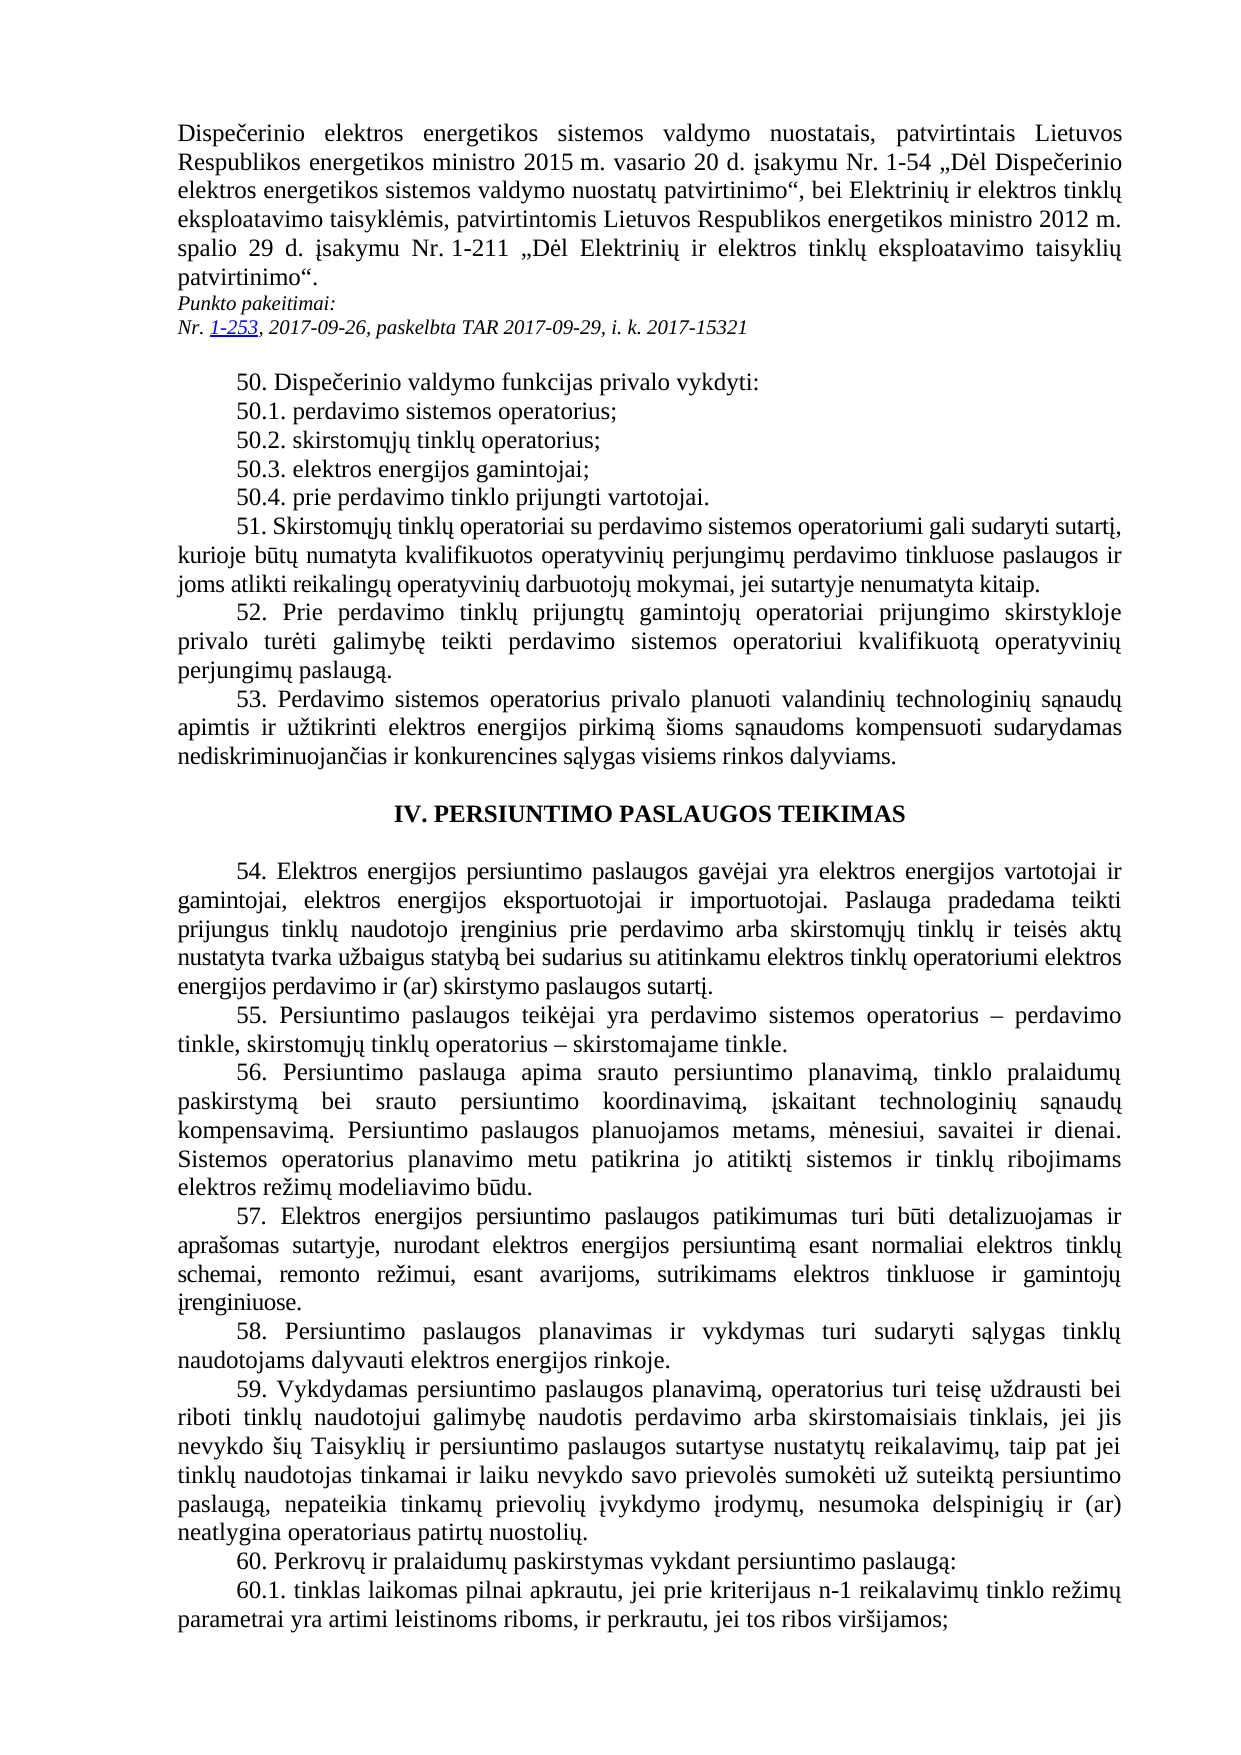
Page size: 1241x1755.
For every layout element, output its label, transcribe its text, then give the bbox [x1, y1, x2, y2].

text Punkto pakeitimai: [177, 291, 1122, 315]
text 50.2. skirstomųjų tinklų operatorius; [177, 425, 1122, 454]
text Dispečerinio elektros energetikos sistemos valdymo nuostatais, patvirtintais Lietuvos Respublikos energetikos ministro 2015 m. vasario 20 d. įsakymu Nr. 1-54 „Dėl Dispečerinio elektros energetikos sistemos valdymo nuostatų patvirtinimo“, bei Elektrinių ir elektros tinklų eksploatavimo taisyklėmis, patvirtintomis Lietuvos Respublikos energetikos ministro 2012 m. spalio 29 d. įsakymu Nr. 1-211 „Dėl Elektrinių ir elektros tinklų eksploatavimo taisyklių patvirtinimo“. [177, 118, 1122, 291]
text 50. Dispečerinio valdymo funkcijas privalo vykdyti: [177, 367, 1122, 396]
text 51. Skirstomųjų tinklų operatoriai su perdavimo sistemos operatoriumi gali sudaryti sutartį, kurioje būtų numatyta kvalifikuotos operatyvinių perjungimų perdavimo tinkluose paslaugos ir joms atlikti reikalingų operatyvinių darbuotojų mokymai, jei sutartyje nenumatyta kitaip. [177, 511, 1122, 597]
text 52. Prie perdavimo tinklų prijungtų gamintojų operatoriai prijungimo skirstykloje privalo turėti galimybę teikti perdavimo sistemos operatoriui kvalifikuotą operatyvinių perjungimų paslaugą. [177, 597, 1122, 684]
text 56. Persiuntimo paslauga apima srauto persiuntimo planavimą, tinklo pralaidumų paskirstymą bei srauto persiuntimo koordinavimą, įskaitant technologinių sąnaudų kompensavimą. Persiuntimo paslaugos planuojamos metams, mėnesiui, savaitei ir dienai. Sistemos operatorius planavimo metu patikrina jo atitiktį sistemos ir tinklų ribojimams elektros režimų modeliavimo būdu. [177, 1057, 1122, 1201]
text 55. Persiuntimo paslaugos teikėjai yra perdavimo sistemos operatorius – perdavimo tinkle, skirstomųjų tinklų operatorius – skirstomajame tinkle. [177, 1000, 1122, 1057]
text IV. PERSIUNTIMO PASLAUGOS TEIKIMAS [177, 799, 1122, 827]
text 60.1. tinklas laikomas pilnai apkrautu, jei prie kriterijaus n-1 reikalavimų tinklo režimų parametrai yra artimi leistinoms riboms, ir perkrautu, jei tos ribos viršijamos; [177, 1575, 1122, 1632]
text 50.4. prie perdavimo tinklo prijungti vartotojai. [177, 482, 1122, 511]
text 59. Vykdydamas persiuntimo paslaugos planavimą, operatorius turi teisę uždrausti bei riboti tinklų naudotojui galimybę naudotis perdavimo arba skirstomaisiais tinklais, jei jis nevykdo šių Taisyklių ir persiuntimo paslaugos sutartyse nustatytų reikalavimų, taip pat jei tinklų naudotojas tinkamai ir laiku nevykdo savo prievolės sumokėti už suteiktą persiuntimo paslaugą, nepateikia tinkamų prievolių įvykdymo įrodymų, nesumoka delspinigių ir (ar) neatlygina operatoriaus patirtų nuostolių. [177, 1374, 1122, 1546]
text 50.1. perdavimo sistemos operatorius; [177, 396, 1122, 425]
text 57. Elektros energijos persiuntimo paslaugos patikimumas turi būti detalizuojamas ir aprašomas sutartyje, nurodant elektros energijos persiuntimą esant normaliai elektros tinklų schemai, remonto režimui, esant avarijoms, sutrikimams elektros tinkluose ir gamintojų įrenginiuose. [177, 1201, 1122, 1316]
text 54. Elektros energijos persiuntimo paslaugos gavėjai yra elektros energijos vartotojai ir gamintojai, elektros energijos eksportuotojai ir importuotojai. Paslauga pradedama teikti prijungus tinklų naudotojo įrenginius prie perdavimo arba skirstomųjų tinklų ir teisės aktų nustatyta tvarka užbaigus statybą bei sudarius su atitinkamu elektros tinklų operatoriumi elektros energijos perdavimo ir (ar) skirstymo paslaugos sutartį. [177, 856, 1122, 1000]
text Nr. 1-253, 2017-09-26, paskelbta TAR 2017-09-29, i. k. 2017-15321 [177, 315, 1122, 339]
text 60. Perkrovų ir pralaidumų paskirstymas vykdant persiuntimo paslaugą: [177, 1546, 1122, 1575]
text 58. Persiuntimo paslaugos planavimas ir vykdymas turi sudaryti sąlygas tinklų naudotojams dalyvauti elektros energijos rinkoje. [177, 1316, 1122, 1374]
text 50.3. elektros energijos gamintojai; [177, 454, 1122, 482]
text 53. Perdavimo sistemos operatorius privalo planuoti valandinių technologinių sąnaudų apimtis ir užtikrinti elektros energijos pirkimą šioms sąnaudoms kompensuoti sudarydamas nediskriminuojančias ir konkurencines sąlygas visiems rinkos dalyviams. [177, 684, 1122, 770]
